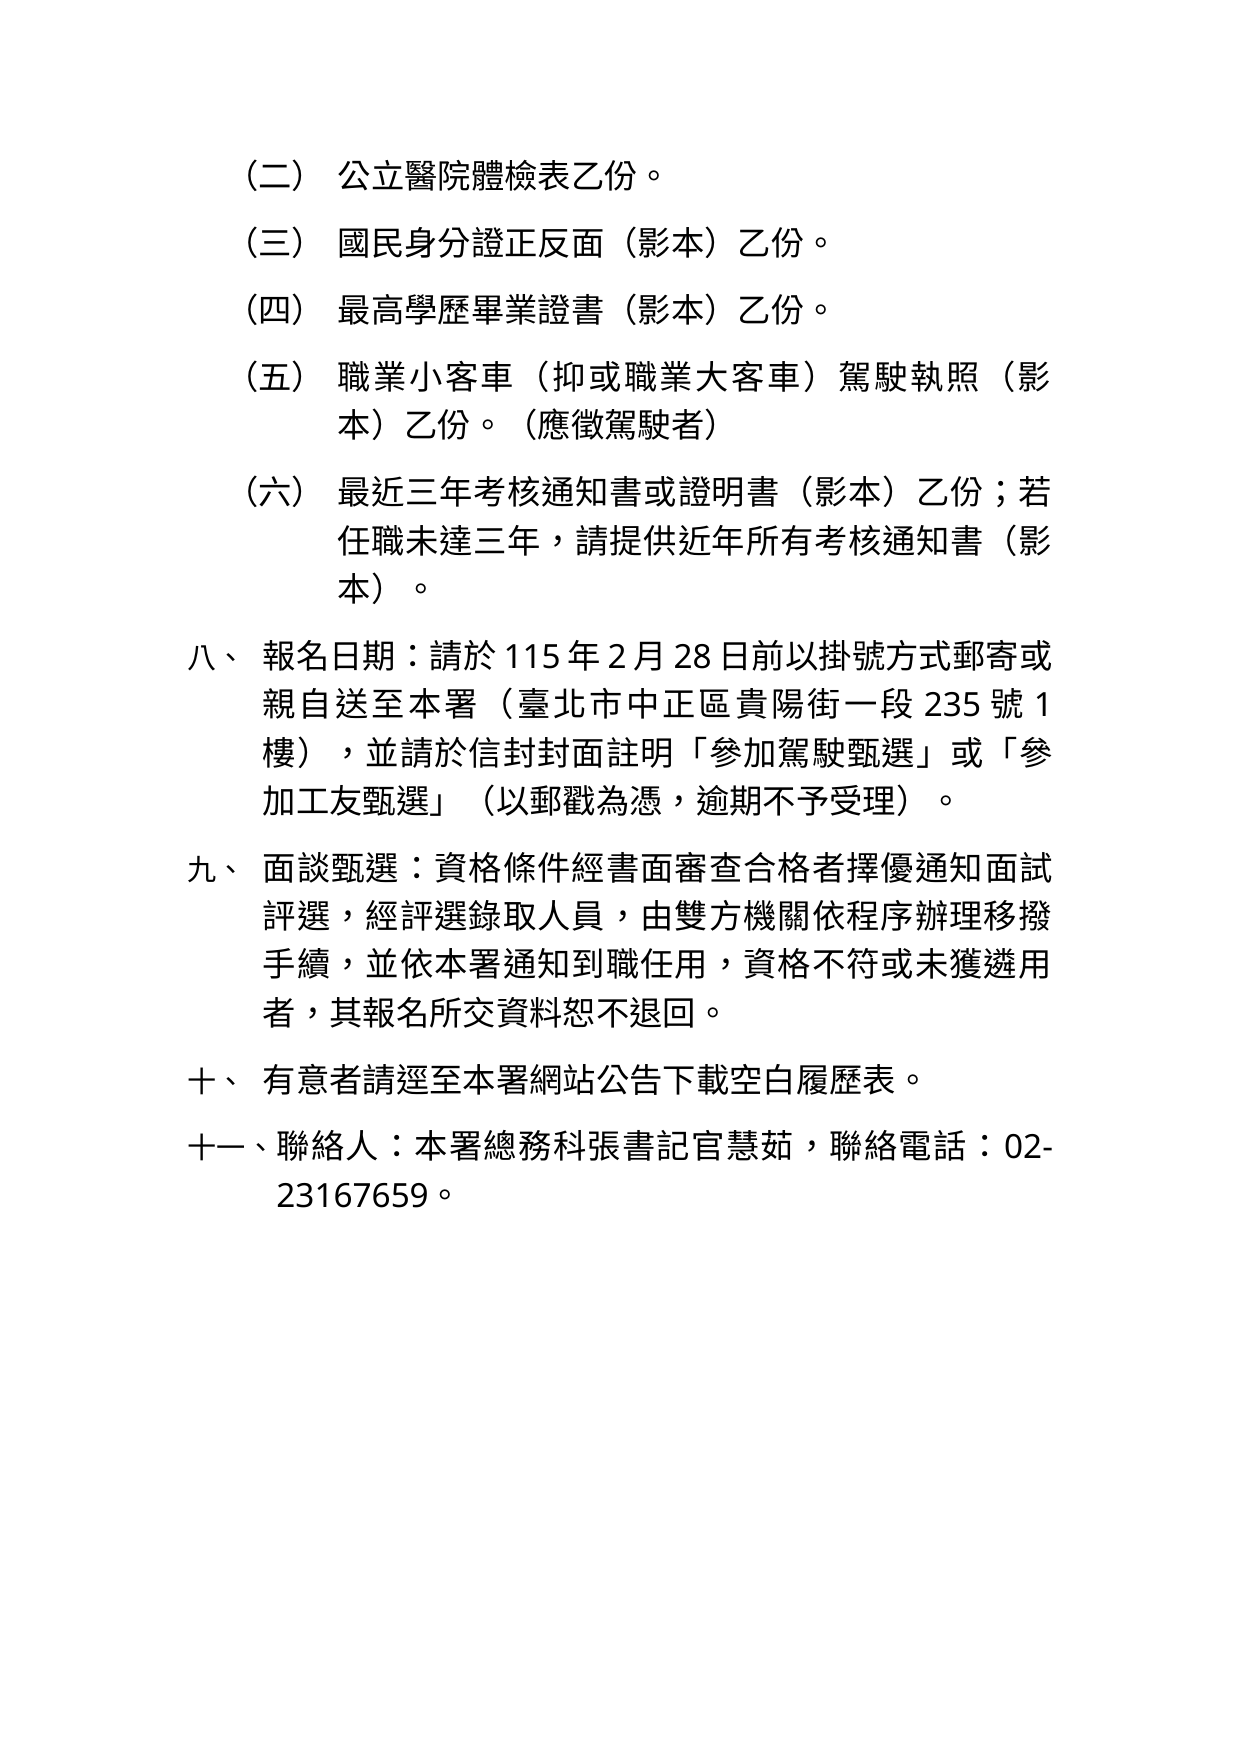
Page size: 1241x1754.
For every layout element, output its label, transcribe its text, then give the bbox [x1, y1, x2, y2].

list 國民身分證正反面（影本）乙份。 [225, 217, 1053, 265]
list 公立醫院體檢表乙份。 [225, 150, 1053, 198]
list 最近三年考核通知書或證明書（影本）乙份；若任職未達三年，請提供近年所有考核通知書（影本）。 [225, 466, 1053, 611]
list 最高學歷畢業證書（影本）乙份。 [225, 284, 1053, 332]
list 有意者請逕至本署網站公告下載空白履歷表。 [187, 1053, 1053, 1102]
list 聯絡人：本署總務科張書記官慧茹，聯絡電話：02-23167659。 [187, 1120, 1053, 1217]
list 報名日期：請於115年2月28日前以掛號方式郵寄或親自送至本署（臺北市中正區貴陽街一段235號1樓），並請於信封封面註明「參加駕駛甄選」或「參加工友甄選」（以郵戳為憑，逾期不予受理）。 [187, 629, 1053, 823]
list 職業小客車（抑或職業大客車）駕駛執照（影本）乙份。（應徵駕駛者） [225, 351, 1053, 447]
list 面談甄選：資格條件經書面審查合格者擇優通知面試評選，經評選錄取人員，由雙方機關依程序辦理移撥手續，並依本署通知到職任用，資格不符或未獲遴用者，其報名所交資料恕不退回。 [187, 842, 1053, 1034]
